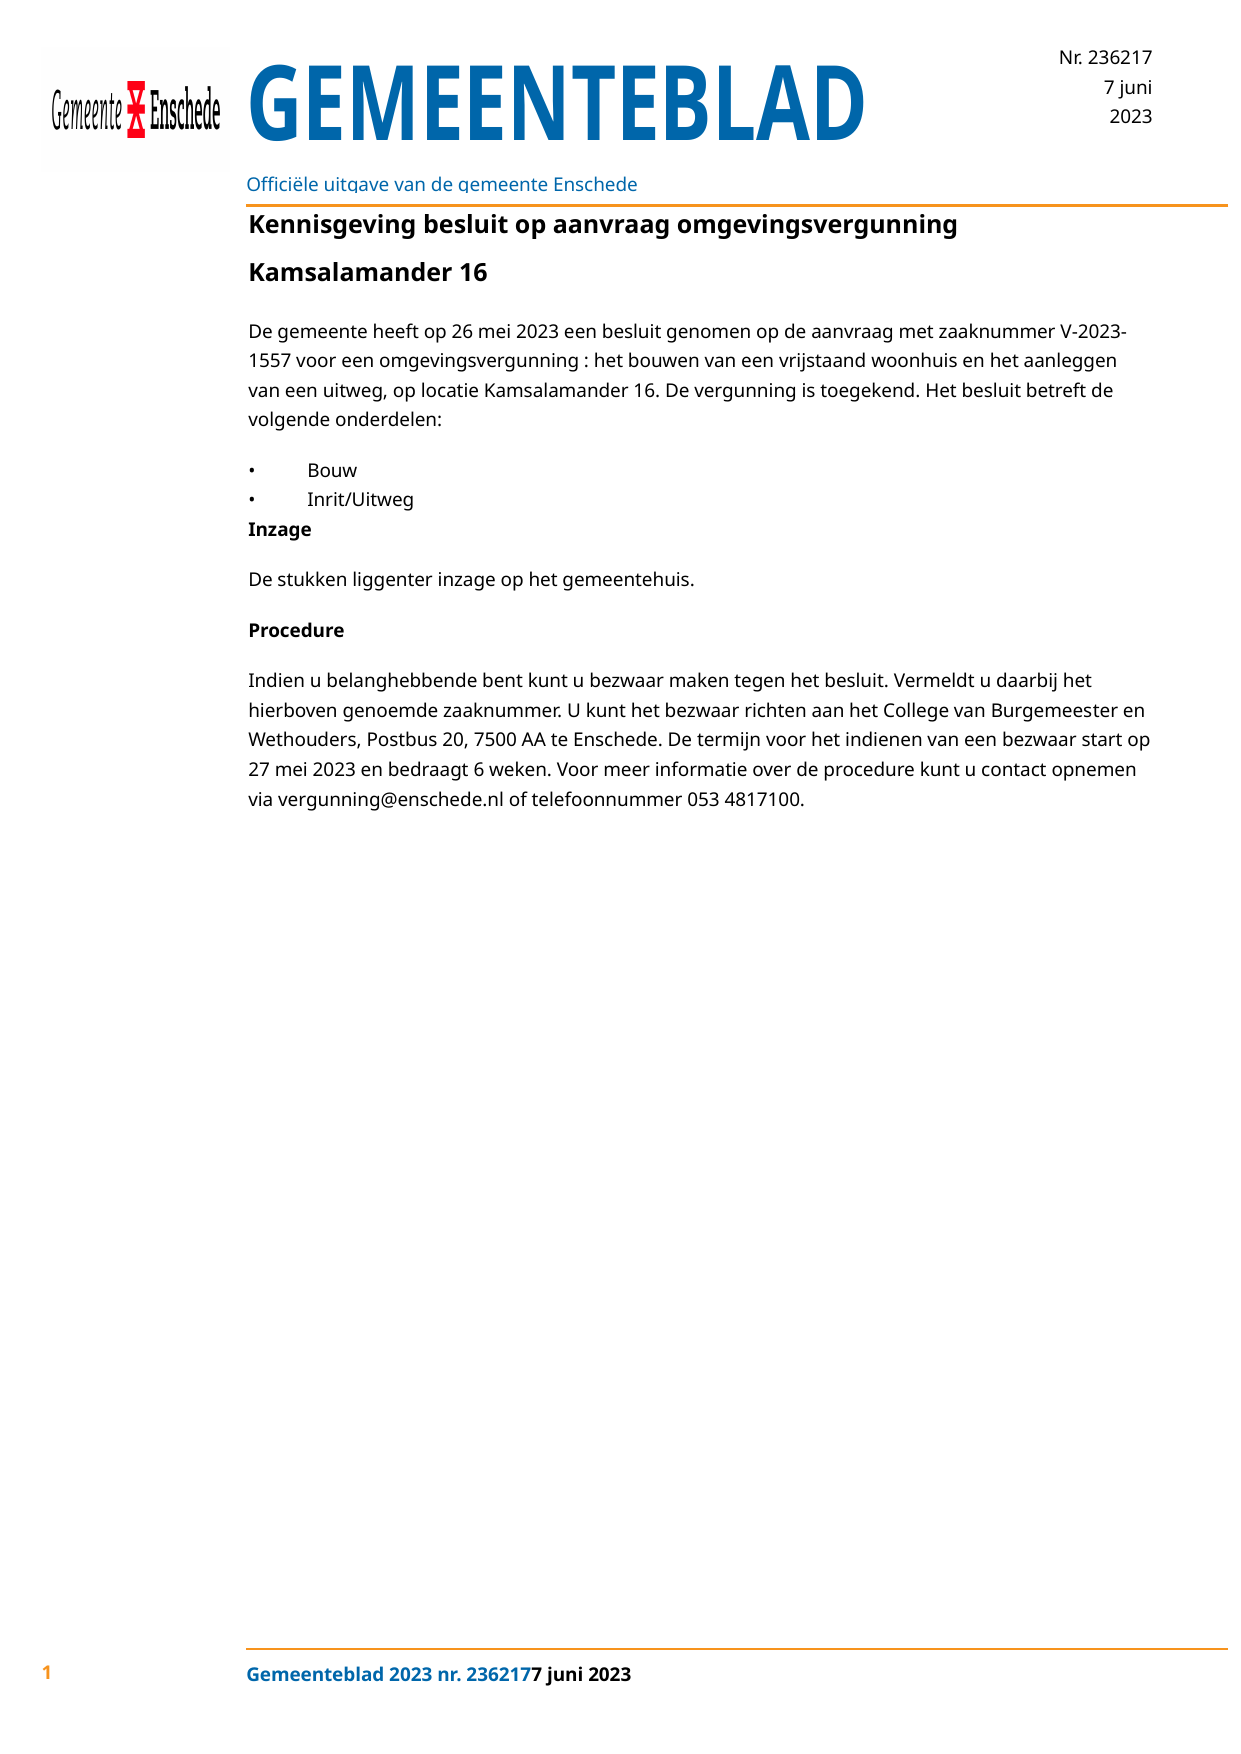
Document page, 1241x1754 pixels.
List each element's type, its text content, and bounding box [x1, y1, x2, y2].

list Inrit/Uitweg [248, 487, 1152, 512]
text Procedure [248, 617, 1152, 643]
list Bouw [248, 457, 1152, 483]
picture [41, 47, 231, 172]
text De stukken liggenter inzage op het gemeentehuis. [248, 567, 1152, 592]
text Inzage [248, 516, 1152, 542]
text De gemeente heeft op 26 mei 2023 een besluit genomen op de aanvraag met zaaknummer V-2023-1557 voor een omgevingsvergunning : het bouwen van een vrijstaand woonhuis en het aanleggen van een uitweg, op locatie Kamsalamander 16. De vergunning is toegekend. Het besluit betreft de volgende onderdelen: [248, 318, 1152, 432]
text Indien u belanghebbende bent kunt u bezwaar maken tegen het besluit. Vermeldt u daarbij het hierboven genoemde zaaknummer. U kunt het bezwaar richten aan het College van Burgemees­ter en Wethouders, Postbus 20, 7500 AA te Enschede. De termijn voor het indienen van een bezwaar start op 27 mei 2023 en bedraagt 6 weken. Voor meer informatie over de procedure kunt u contact opnemen via vergunning@enschede.nl of telefoonnummer 053 4817100. [248, 667, 1152, 812]
text Kennisgeving besluit op aanvraag omgevingsvergunning Kamsalamander 16 [248, 207, 1152, 288]
